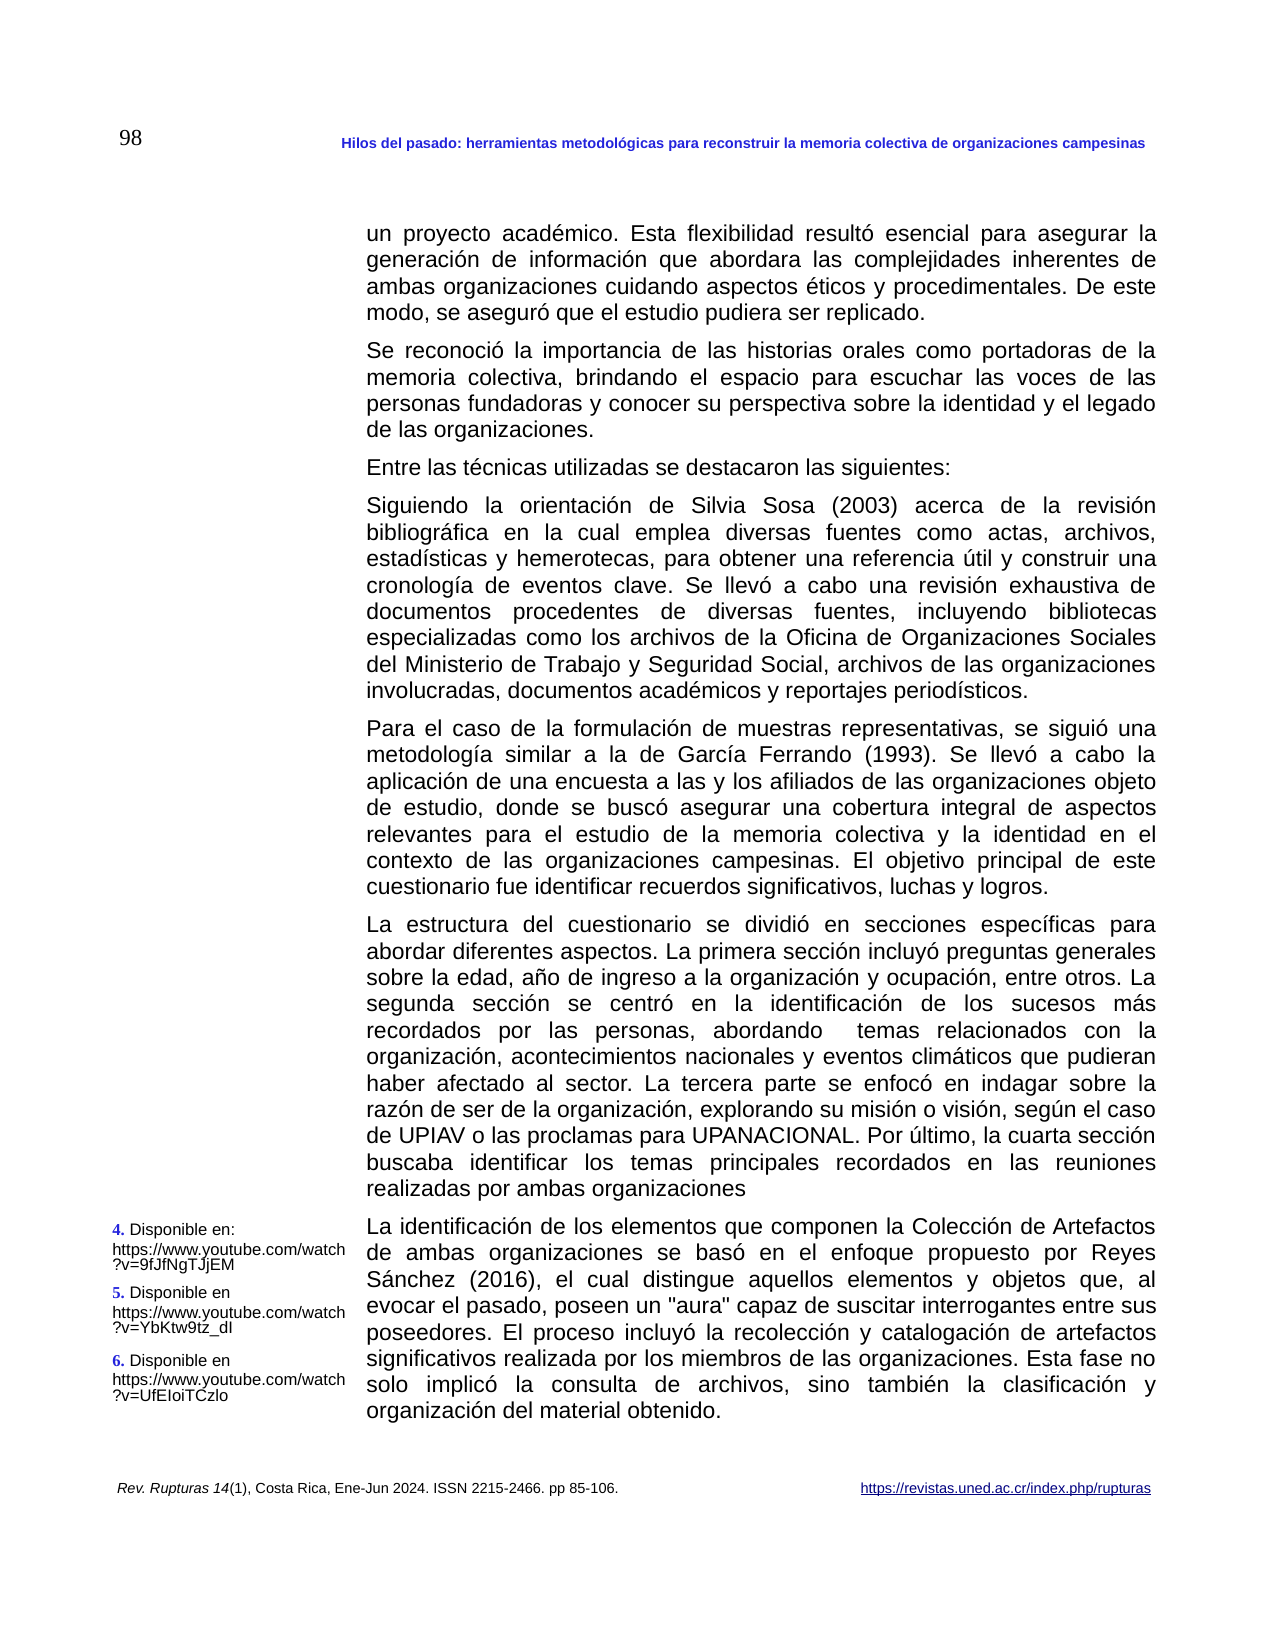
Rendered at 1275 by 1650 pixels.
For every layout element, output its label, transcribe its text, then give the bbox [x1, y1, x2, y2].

text un proyecto académico. Esta flexibilidad resultó esencial para asegurar la generación de información que abordara las complejidades inherentes de ambas organizaciones cuidando aspectos éticos y procedimentales. De este modo, se aseguró que el estudio pudiera ser replicado. [366, 220, 1157, 325]
text Entre las técnicas utilizadas se destacaron las siguientes: [366, 454, 1157, 481]
text La estructura del cuestionario se dividió en secciones específicas para abordar diferentes aspectos. La primera sección incluyó preguntas generales sobre la edad, año de ingreso a la organización y ocupación, entre otros. La segunda sección se centró en la identificación de los sucesos más recordados por las personas, abordando temas relacionados con la organización, acontecimientos nacionales y eventos climáticos que pudieran haber afectado al sector. La tercera parte se enfocó en indagar sobre la razón de ser de la organización, explorando su misión o visión, según el caso de UPIAV o las proclamas para UPANACIONAL. Por último, la cuarta sección buscaba identificar los temas principales recordados en las reuniones realizadas por ambas organizaciones [366, 911, 1157, 1201]
text Para el caso de la formulación de muestras representativas, se siguió una metodología similar a la de García Ferrando (1993). Se llevó a cabo la aplicación de una encuesta a las y los afiliados de las organizaciones objeto de estudio, donde se buscó asegurar una cobertura integral de aspectos relevantes para el estudio de la memoria colectiva y la identidad en el contexto de las organizaciones campesinas. El objetivo principal de este cuestionario fue identificar recuerdos significativos, luchas y logros. [366, 715, 1157, 899]
text Siguiendo la orientación de Silvia Sosa (2003) acerca de la revisión bibliográfica en la cual emplea diversas fuentes como actas, archivos, estadísticas y hemerotecas, para obtener una referencia útil y construir una cronología de eventos clave. Se llevó a cabo una revisión exhaustiva de documentos procedentes de diversas fuentes, incluyendo bibliotecas especializadas como los archivos de la Oficina de Organizaciones Sociales del Ministerio de Trabajo y Seguridad Social, archivos de las organizaciones involucradas, documentos académicos y reportajes periodísticos. [366, 492, 1157, 703]
text La identificación de los elementos que componen la Colección de Artefactos de ambas organizaciones se basó en el enfoque propuesto por Reyes Sánchez (2016), el cual distingue aquellos elementos y objetos que, al evocar el pasado, poseen un "aura" capaz de suscitar interrogantes entre sus poseedores. El proceso incluyó la recolección y catalogación de artefactos significativos realizada por los miembros de las organizaciones. Esta fase no solo implicó la consulta de archivos, sino también la clasificación y organización del material obtenido. [366, 1213, 1157, 1424]
text Se reconoció la importancia de las historias orales como portadoras de la memoria colectiva, brindando el espacio para escuchar las voces de las personas fundadoras y conocer su perspectiva sobre la identidad y el legado de las organizaciones. [366, 337, 1157, 443]
